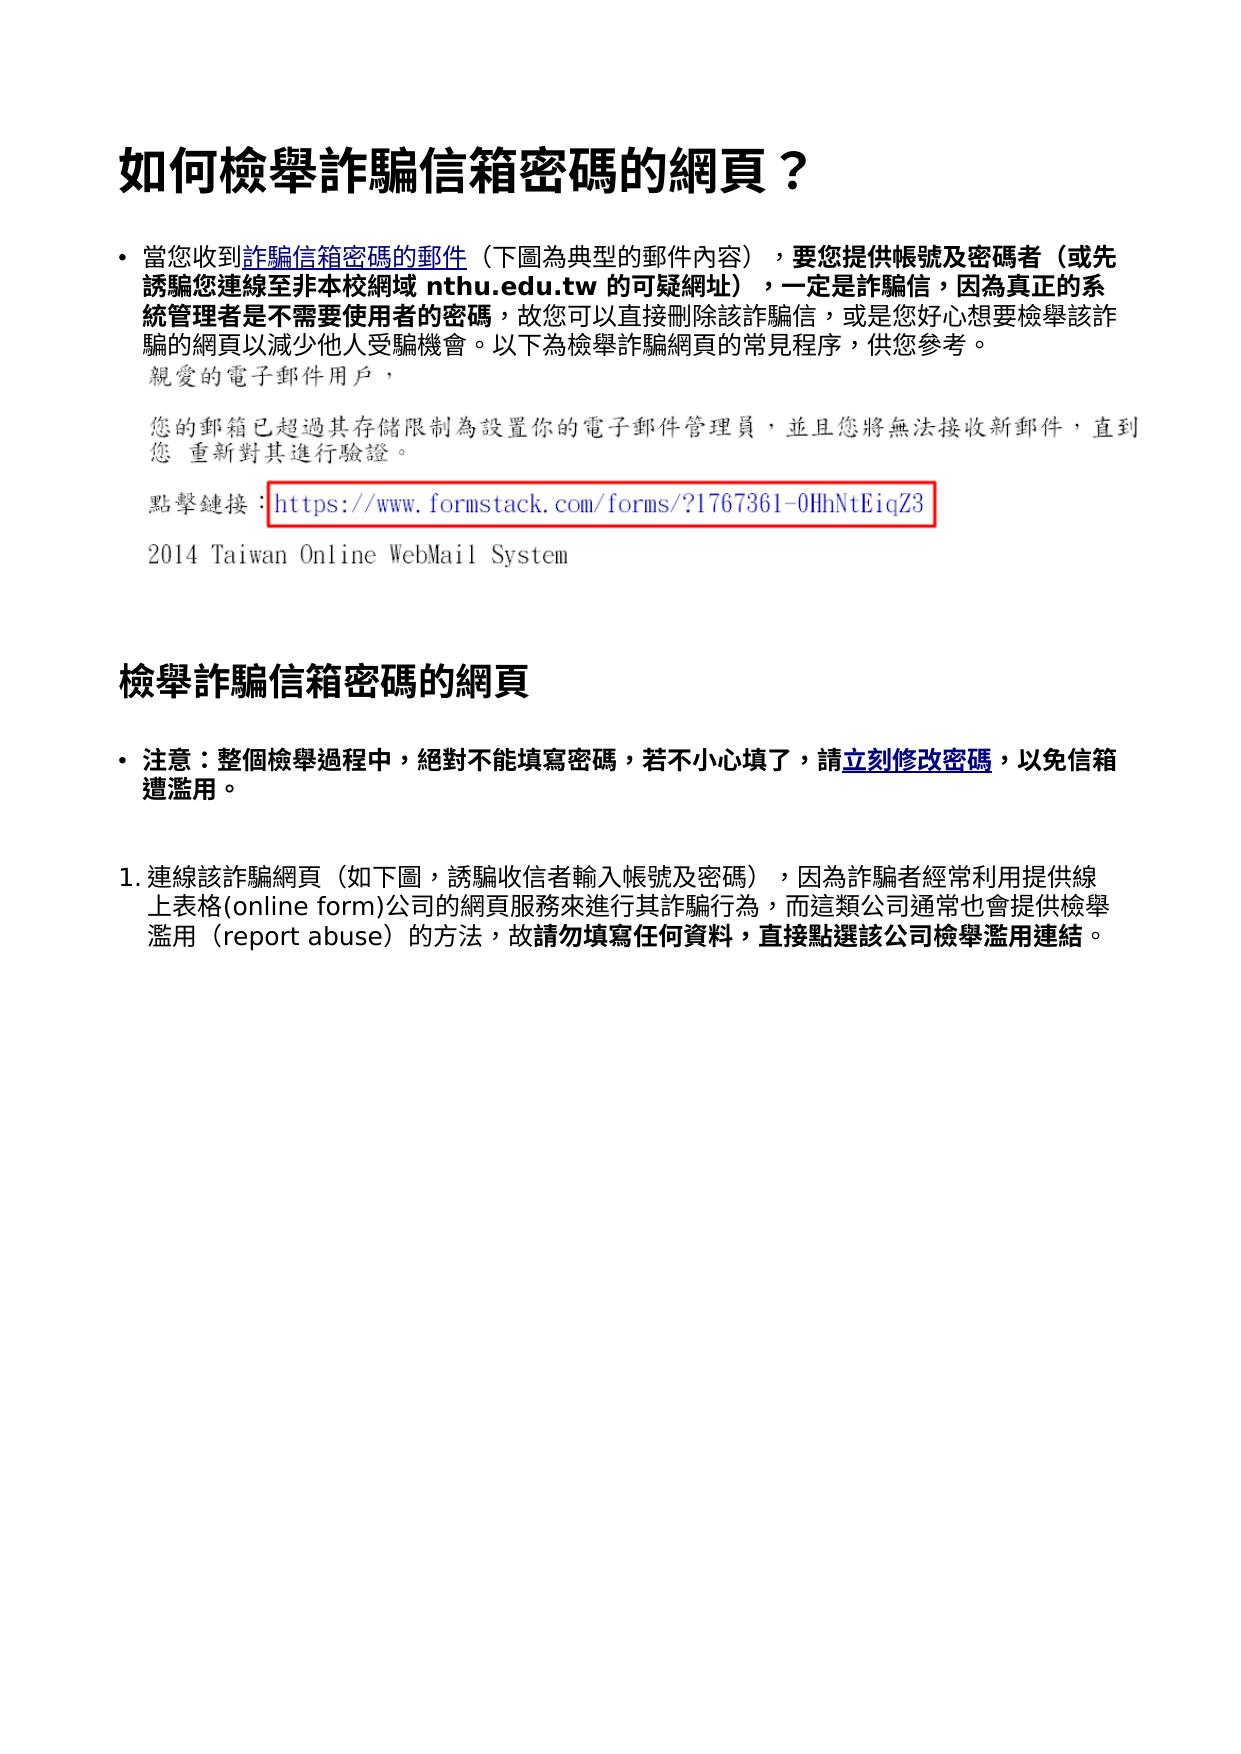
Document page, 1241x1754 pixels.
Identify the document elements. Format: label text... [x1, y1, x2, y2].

subtitle 檢舉詐騙信箱密碼的網頁 [118, 660, 1122, 704]
picture [141, 360, 1146, 606]
list 當您收到詐騙信箱密碼的郵件（下圖為典型的郵件內容），要您提供帳號及密碼者（或先誘騙您連線至非本校網域 nthu.edu.tw 的可疑網址），一定是詐騙信，因為真正的系統管理者是不需要使用者的密碼，故您可以直接刪除該詐騙信，或是您好心想要檢舉該詐騙的網頁以減少他人受騙機會。以下為檢舉詐騙網頁的常見程序，供您參考。 [118, 243, 1122, 606]
subtitle 如何檢舉詐騙信箱密碼的網頁？ [118, 143, 1122, 201]
list 連線該詐騙網頁（如下圖，誘騙收信者輸入帳號及密碼），因為詐騙者經常利用提供線上表格(online form)公司的網頁服務來進行其詐騙行為，而這類公司通常也會提供檢舉濫用（report abuse）的方法，故請勿填寫任何資料，直接點選該公司檢舉濫用連結。 [118, 863, 1122, 951]
list 注意：整個檢舉過程中，絕對不能填寫密碼，若不小心填了，請立刻修改密碼，以免信箱遭濫用。 [118, 746, 1122, 804]
